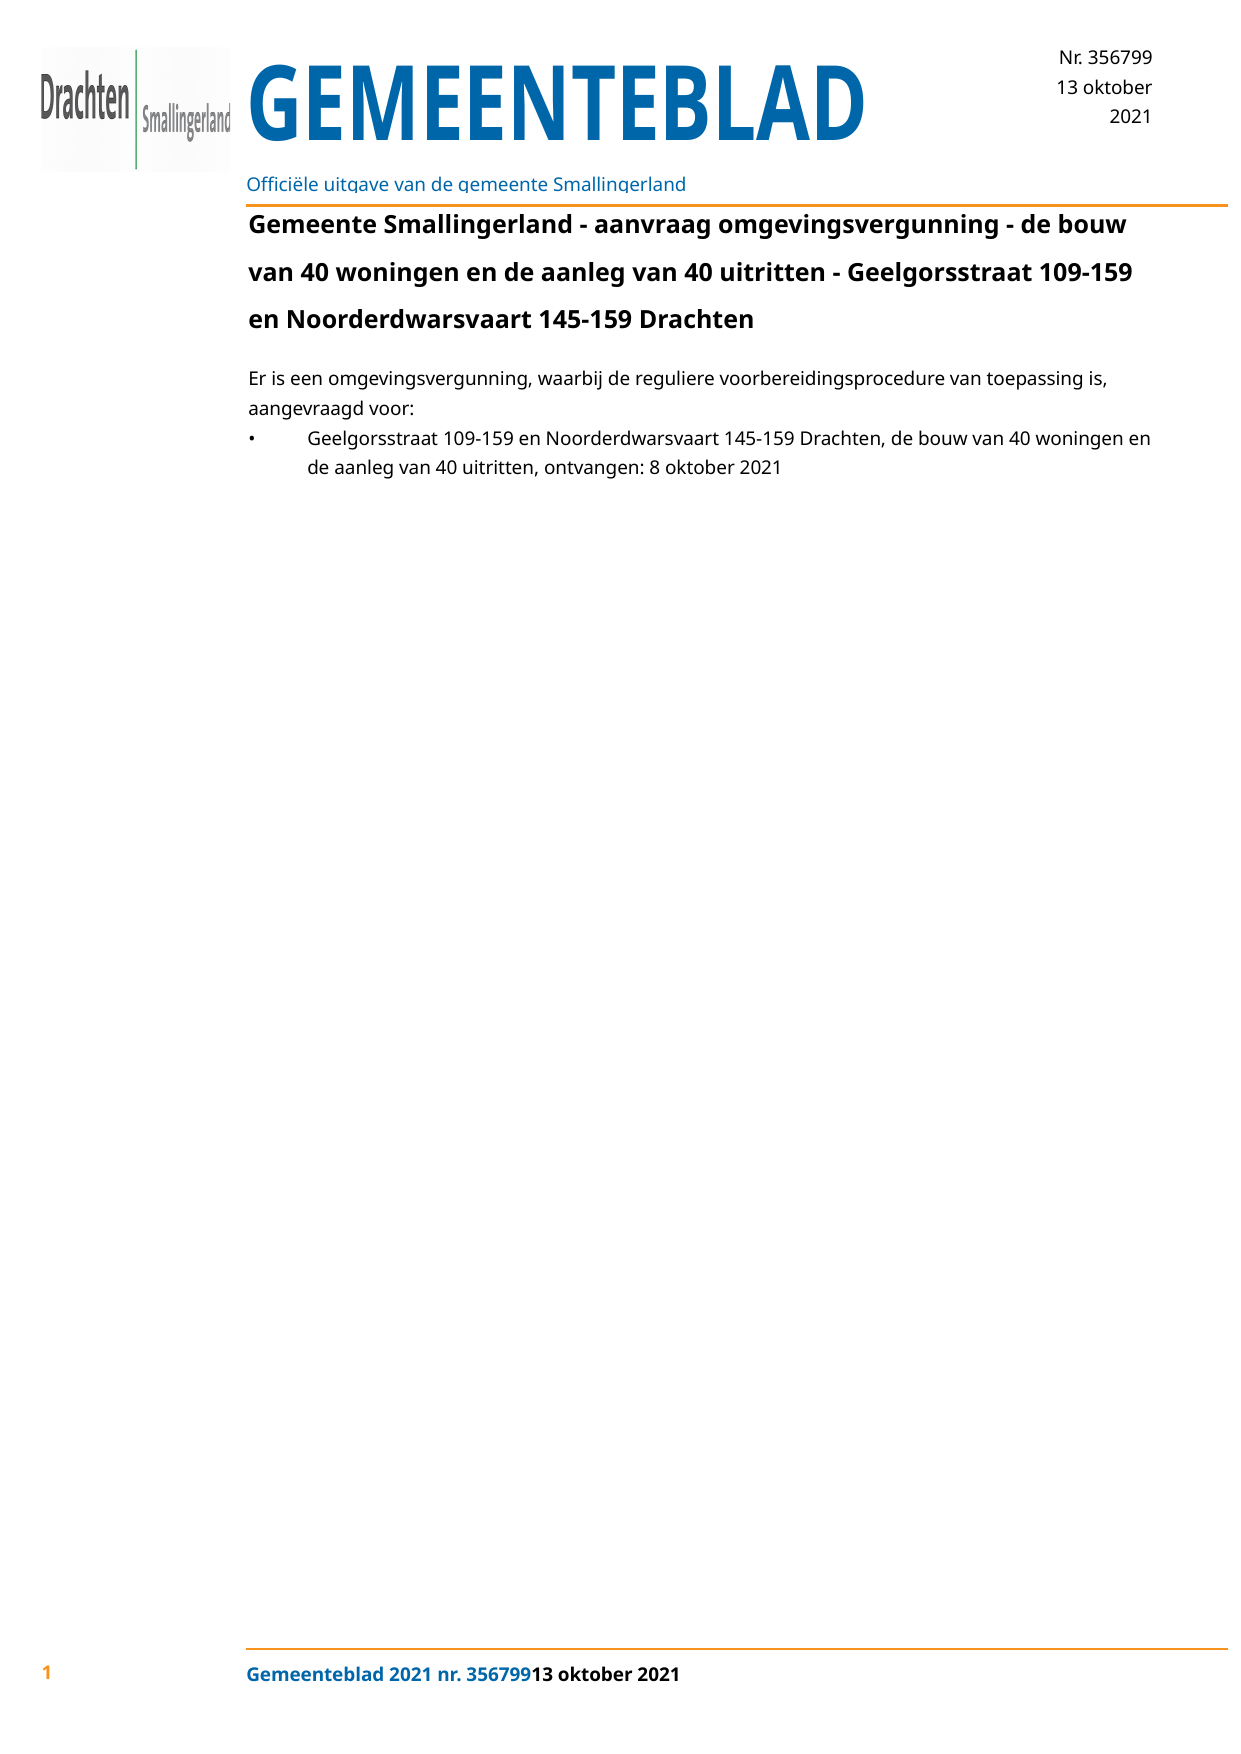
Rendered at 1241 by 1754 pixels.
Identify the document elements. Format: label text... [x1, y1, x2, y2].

text Er is een omgevingsvergunning, waarbij de reguliere voorbereidingsprocedure van toepassing is, aangevraagd voor: [248, 366, 1152, 421]
text Gemeente Smallingerland - aanvraag omgevingsvergunning - de bouw van 40 woningen en de aanleg van 40 uitritten - Geelgorsstraat 109-159 en Noorderdwarsvaart 145-159 Drachten [248, 207, 1152, 336]
picture [41, 47, 231, 172]
list Geelgorsstraat 109-159 en Noorderdwarsvaart 145-159 Drachten, de bouw van 40 woningen en de aanleg van 40 uitritten, ontvangen: 8 oktober 2021 [248, 425, 1152, 480]
